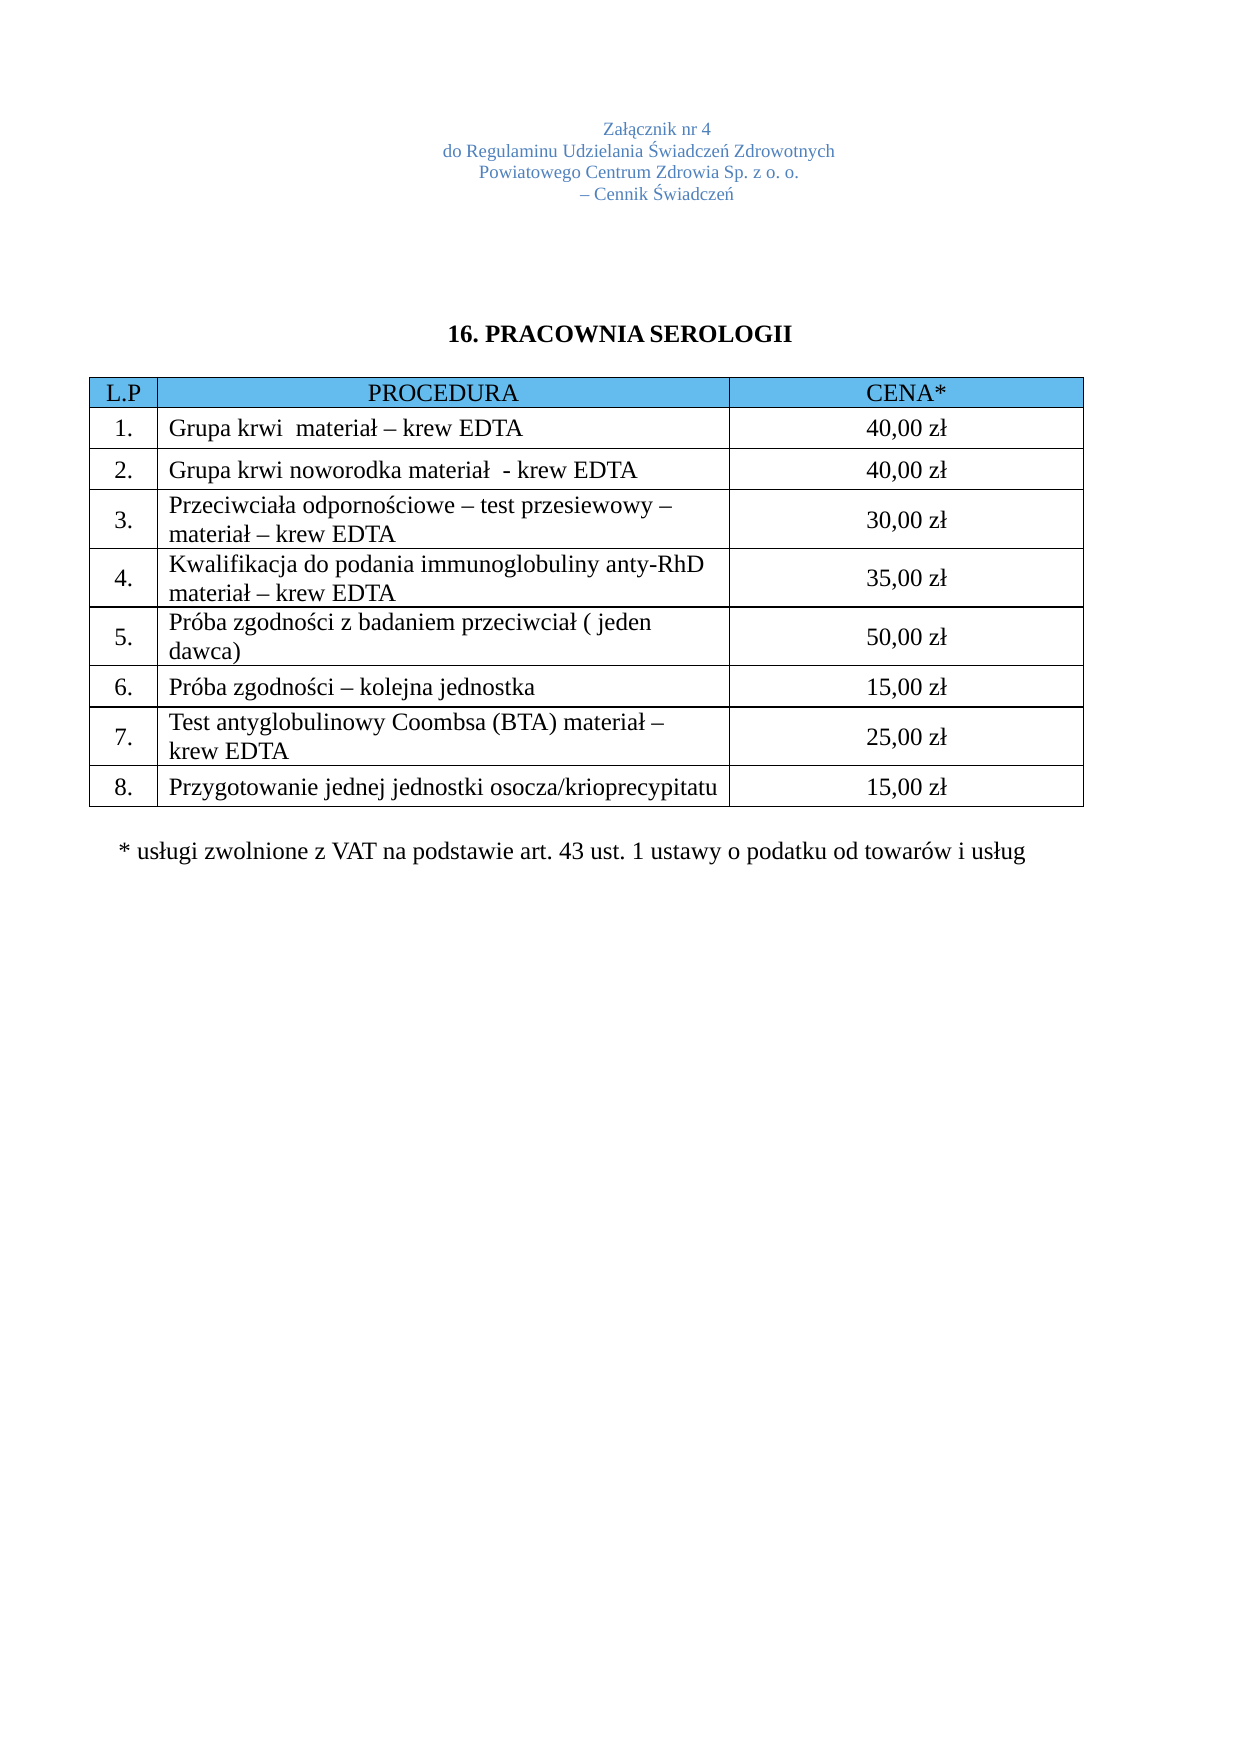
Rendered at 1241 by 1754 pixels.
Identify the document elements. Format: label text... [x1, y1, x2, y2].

table_cell Przeciwciała odpornościowe – test przesiewowy – materiał – krew EDTA [158, 490, 729, 548]
table_cell Grupa krwi noworodka materiał - krew EDTA [158, 449, 729, 489]
table_header L.P [90, 378, 157, 407]
table_cell 50,00 zł [730, 608, 1083, 665]
table_cell 15,00 zł [730, 766, 1083, 806]
table_cell 2. [90, 449, 157, 489]
text Załącznik nr 4 do Regulaminu Udzielania Świadczeń Zdrowotnych Powiatowego Centrum Zdrowia Sp. z o. o. – Cennik Świadczeń [118, 118, 1122, 204]
table_cell 1. [90, 408, 157, 448]
table_cell 35,00 zł [730, 549, 1083, 606]
table_cell 7. [90, 708, 157, 765]
table_cell 25,00 zł [730, 708, 1083, 765]
table_header PROCEDURA [158, 378, 729, 407]
table_cell Próba zgodności z badaniem przeciwciał ( jeden dawca) [158, 608, 729, 665]
table_cell 4. [90, 549, 157, 606]
table_cell 30,00 zł [730, 490, 1083, 548]
table_cell Przygotowanie jednej jednostki osocza/krioprecypitatu [158, 766, 729, 806]
table_cell Kwalifikacja do podania immunoglobuliny anty-RhD materiał – krew EDTA [158, 549, 729, 606]
table_cell Próba zgodności – kolejna jednostka [158, 666, 729, 706]
table_header CENA* [730, 378, 1083, 407]
table_cell 6. [90, 666, 157, 706]
table_cell 40,00 zł [730, 449, 1083, 489]
text * usługi zwolnione z VAT na podstawie art. 43 ust. 1 ustawy o podatku od towarów i usług [118, 836, 1122, 865]
text 16. PRACOWNIA SEROLOGII [118, 319, 1122, 348]
table_cell Grupa krwi materiał – krew EDTA [158, 408, 729, 448]
table_cell Test antyglobulinowy Coombsa (BTA) materiał – krew EDTA [158, 708, 729, 765]
table_cell 5. [90, 608, 157, 665]
table_cell 15,00 zł [730, 666, 1083, 706]
table_cell 3. [90, 490, 157, 548]
table_cell 40,00 zł [730, 408, 1083, 448]
table_cell 8. [90, 766, 157, 806]
